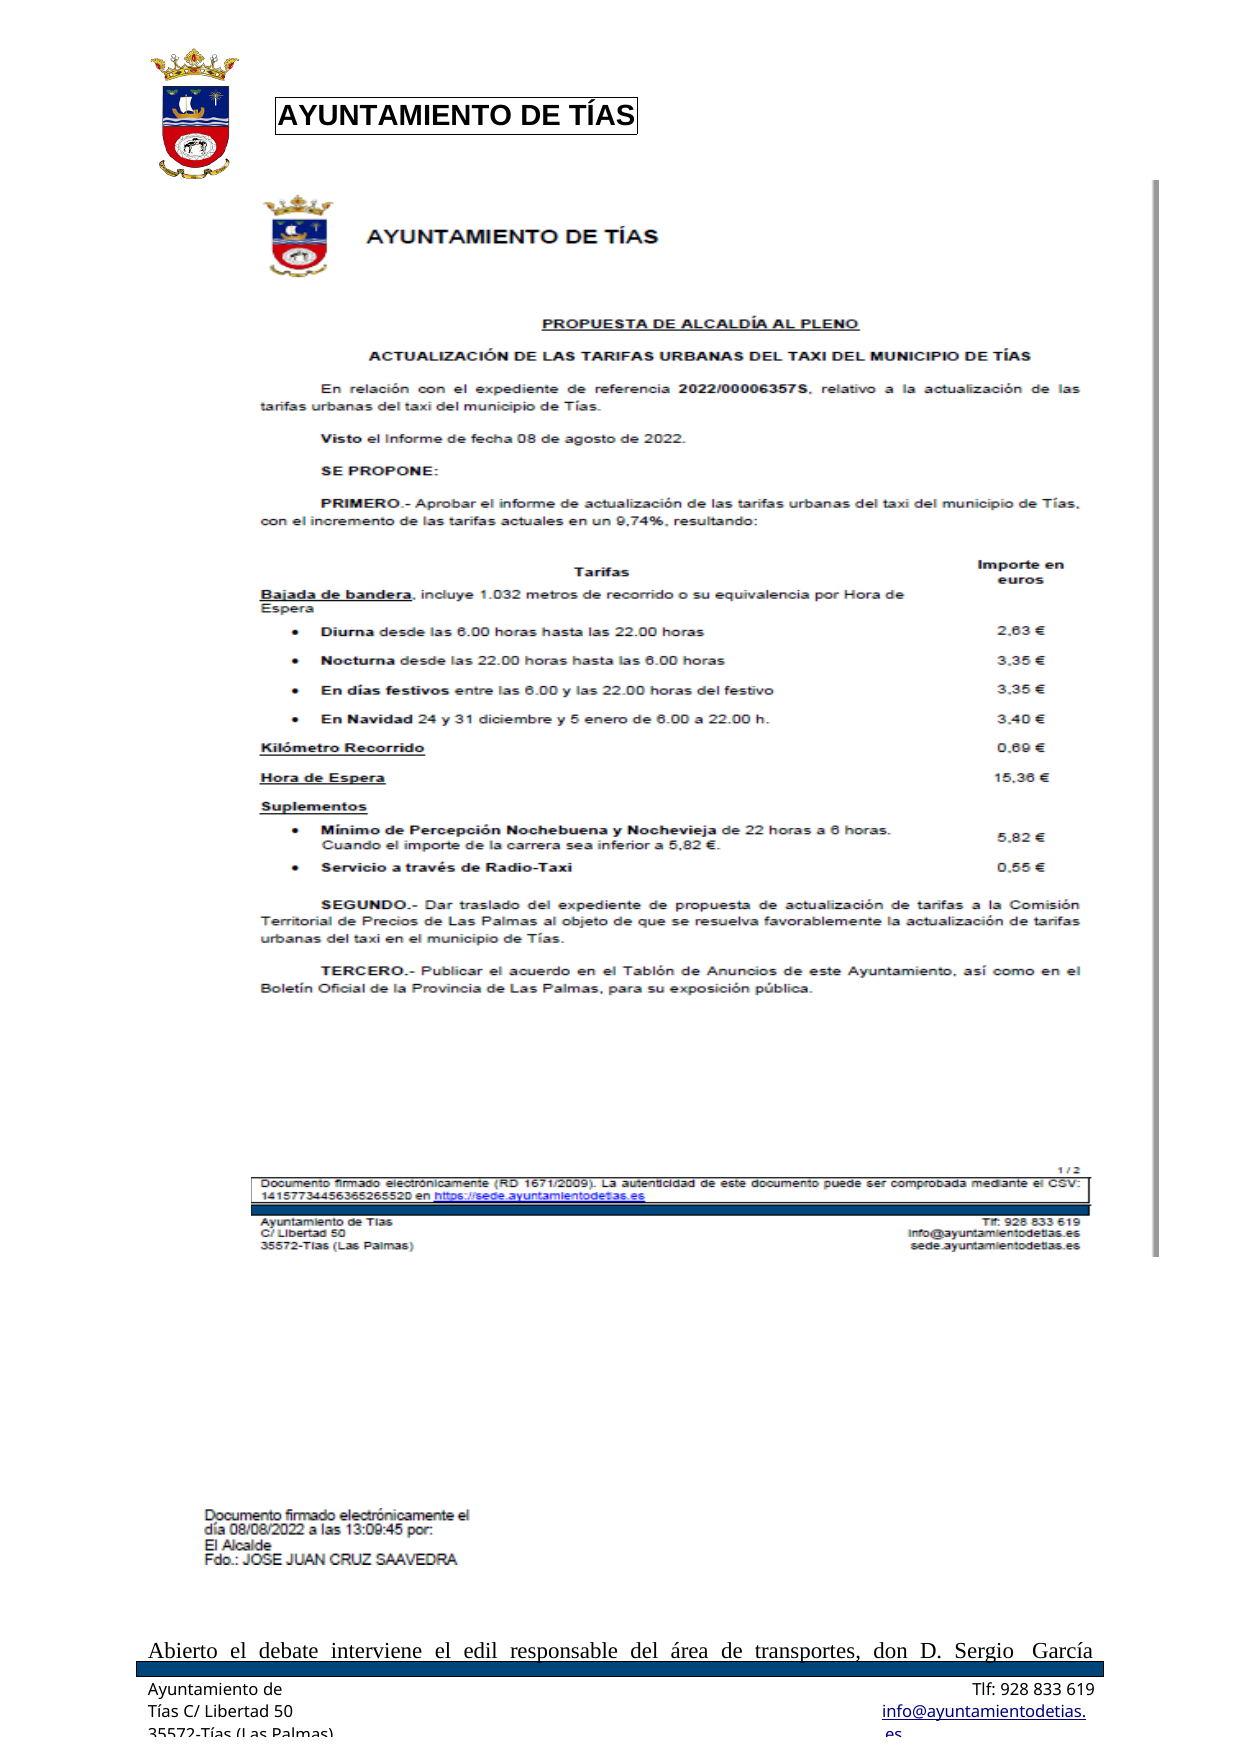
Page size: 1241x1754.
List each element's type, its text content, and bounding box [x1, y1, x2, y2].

text Abierto el debate interviene el edil responsable del área de transportes, don D. Sergio García [148, 1637, 1093, 1663]
picture [150, 48, 241, 179]
picture [251, 180, 1159, 1257]
picture [203, 1508, 470, 1565]
